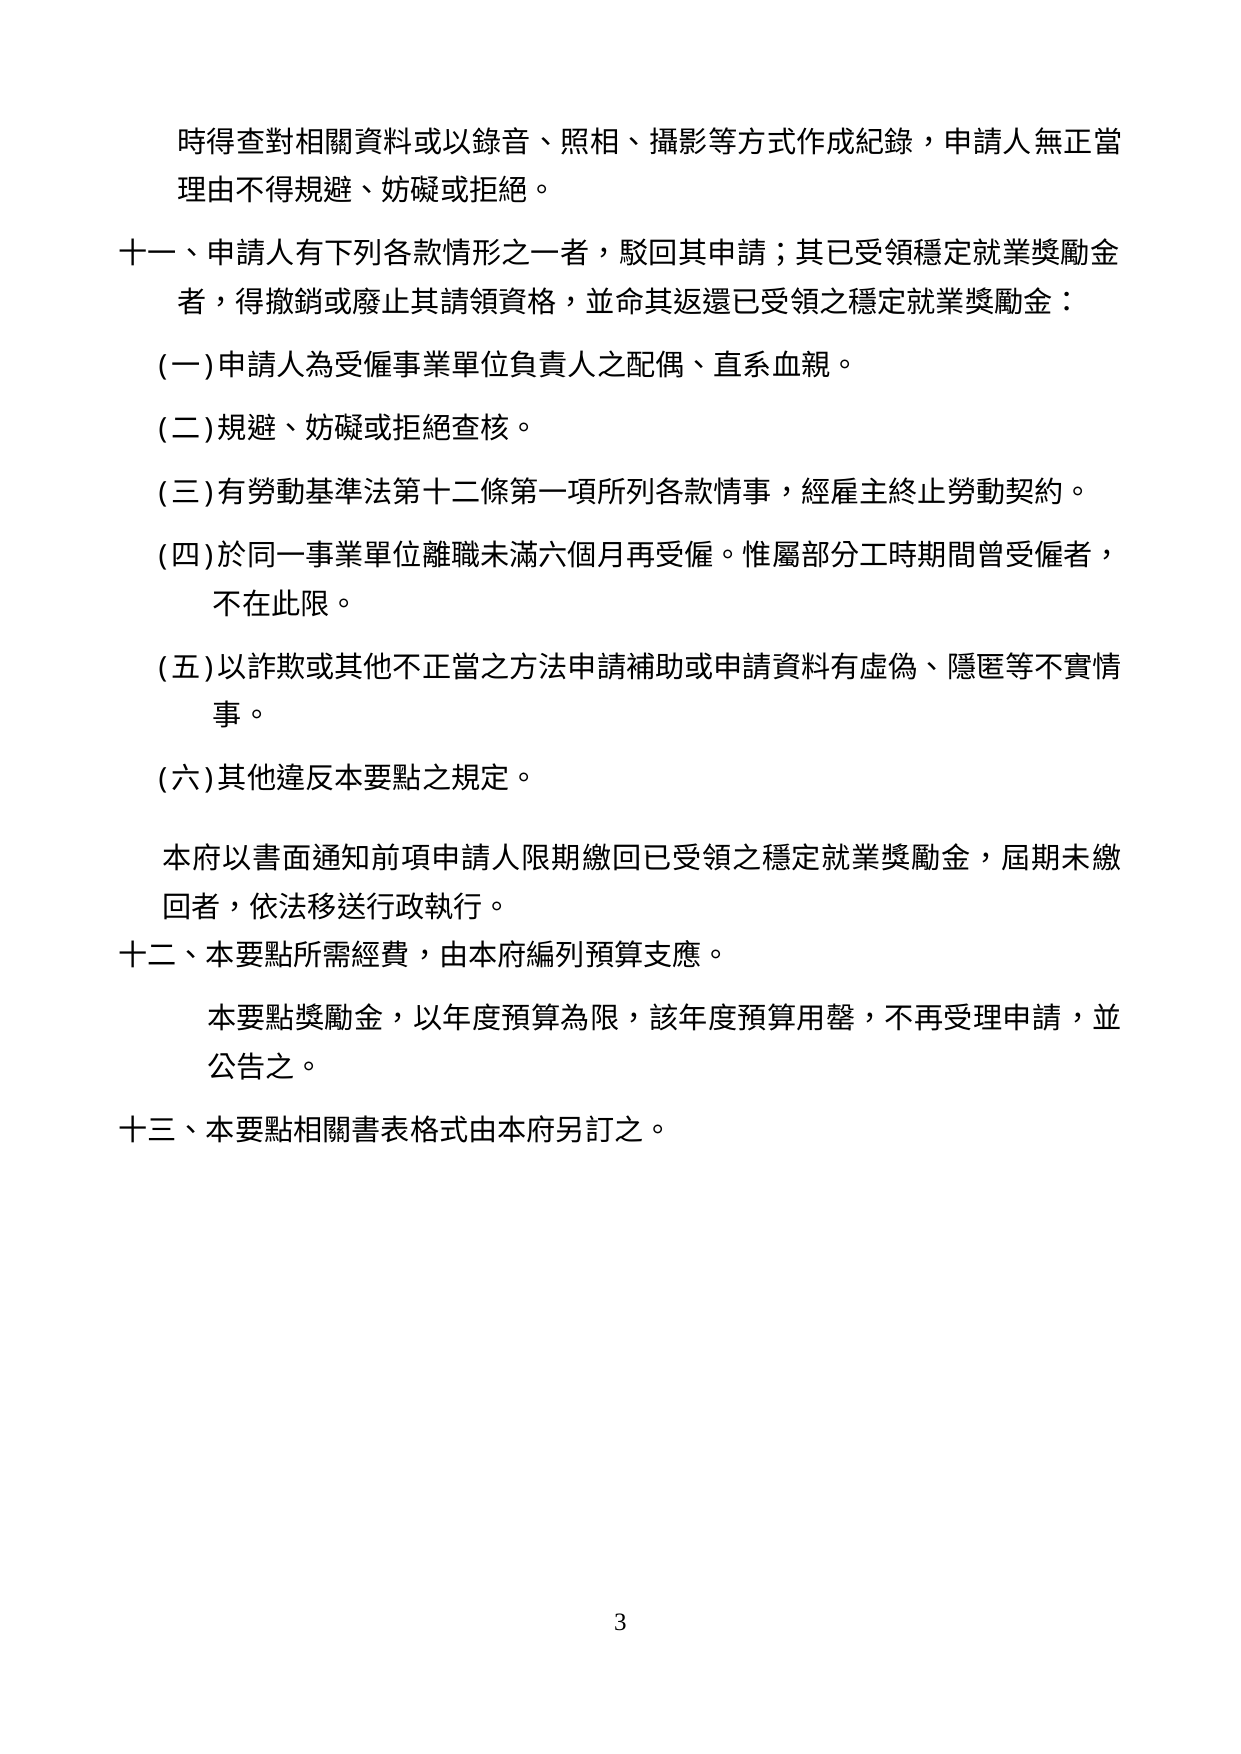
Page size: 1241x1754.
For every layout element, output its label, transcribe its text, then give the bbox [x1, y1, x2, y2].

text 十三、本要點相關書表格式由本府另訂之。 [118, 1107, 1122, 1149]
text 本府以書面通知前項申請人限期繳回已受領之穩定就業獎勵金，屆期未繳回者，依法移送行政執行。 [162, 835, 1122, 926]
text 十二、本要點所需經費，由本府編列預算支應。 [118, 932, 1122, 974]
text 十一、申請人有下列各款情形之一者，駁回其申請；其已受領穩定就業獎勵金者，得撤銷或廢止其請領資格，並命其返還已受領之穩定就業獎勵金： [118, 230, 1122, 321]
list 申請人為受僱事業單位負責人之配偶、直系血親。 [153, 342, 1122, 384]
list 其他違反本要點之規定。 [153, 755, 1122, 797]
list 有勞動基準法第十二條第一項所列各款情事，經雇主終止勞動契約。 [153, 468, 1122, 511]
list 以詐欺或其他不正當之方法申請補助或申請資料有虛偽、隱匿等不實情事。 [153, 643, 1122, 734]
text 時得查對相關資料或以錄音、照相、攝影等方式作成紀錄，申請人無正當理由不得規避、妨礙或拒絕。 [118, 118, 1122, 209]
list 於同一事業單位離職未滿六個月再受僱。惟屬部分工時期間曾受僱者，不在此限。 [153, 532, 1122, 622]
list 規避、妨礙或拒絕查核。 [153, 405, 1122, 447]
text 本要點獎勵金，以年度預算為限，該年度預算用罄，不再受理申請，並公告之。 [207, 995, 1122, 1086]
